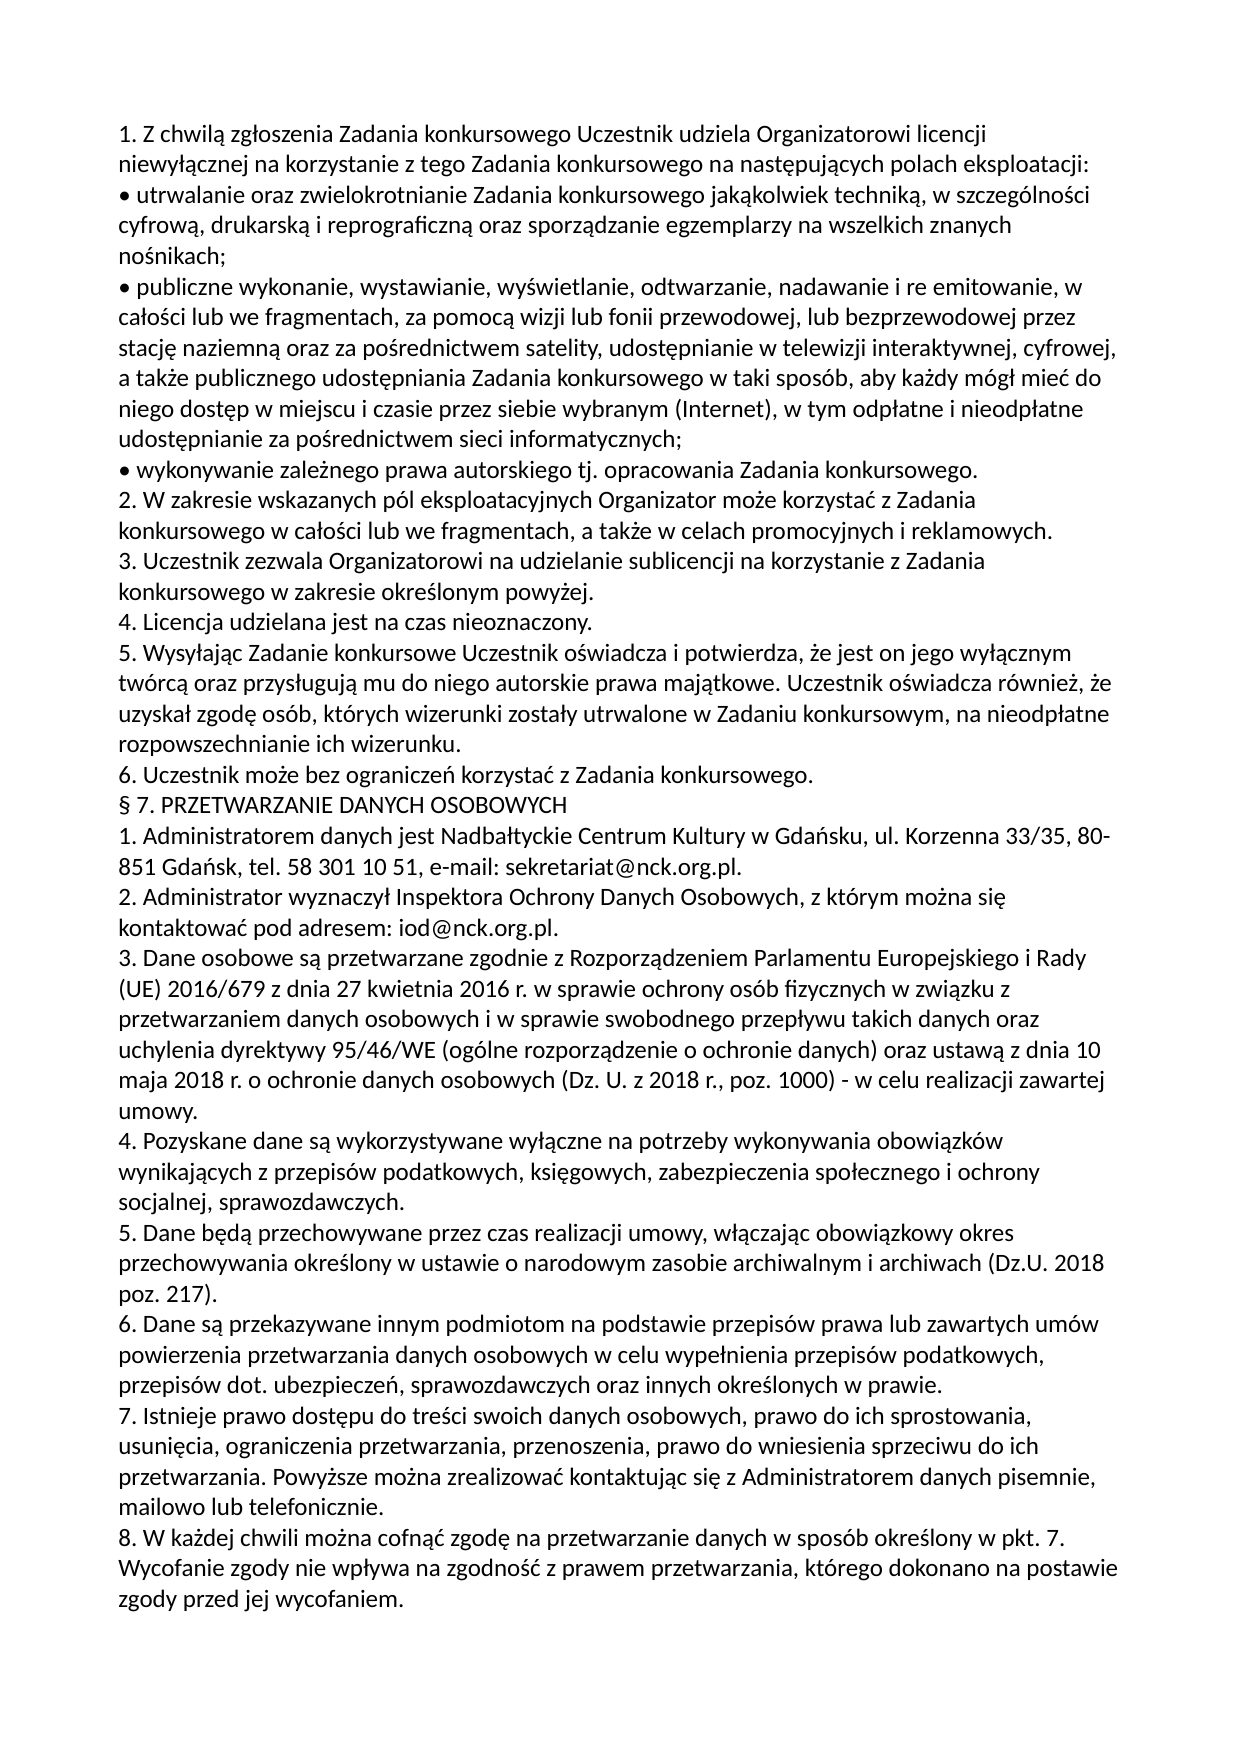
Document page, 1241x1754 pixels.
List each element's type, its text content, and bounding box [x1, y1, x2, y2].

text 7. Istnieje prawo dostępu do treści swoich danych osobowych, prawo do ich sprostowania, usunięcia, ograniczenia przetwarzania, przenoszenia, prawo do wniesienia sprzeciwu do ich przetwarzania. Powyższe można zrealizować kontaktując się z Administratorem danych pisemnie, mailowo lub telefonicznie. [118, 1400, 1122, 1522]
text 4. Pozyskane dane są wykorzystywane wyłączne na potrzeby wykonywania obowiązków wynikających z przepisów podatkowych, księgowych, zabezpieczenia społecznego i ochrony socjalnej, sprawozdawczych. [118, 1125, 1122, 1217]
text 6. Dane są przekazywane innym podmiotom na podstawie przepisów prawa lub zawartych umów powierzenia przetwarzania danych osobowych w celu wypełnienia przepisów podatkowych, przepisów dot. ubezpieczeń, sprawozdawczych oraz innych określonych w prawie. [118, 1308, 1122, 1400]
text 4. Licencja udzielana jest na czas nieoznaczony. [118, 606, 1122, 637]
text 1. Z chwilą zgłoszenia Zadania konkursowego Uczestnik udziela Organizatorowi licencji niewyłącznej na korzystanie z tego Zadania konkursowego na następujących polach eksploatacji: [118, 118, 1122, 179]
text § 7. PRZETWARZANIE DANYCH OSOBOWYCH [118, 789, 1122, 820]
text 8. W każdej chwili można cofnąć zgodę na przetwarzanie danych w sposób określony w pkt. 7. Wycofanie zgody nie wpływa na zgodność z prawem przetwarzania, którego dokonano na postawie zgody przed jej wycofaniem. [118, 1522, 1122, 1614]
text • wykonywanie zależnego prawa autorskiego tj. opracowania Zadania konkursowego. [118, 454, 1122, 484]
text 6. Uczestnik może bez ograniczeń korzystać z Zadania konkursowego. [118, 759, 1122, 789]
text • publiczne wykonanie, wystawianie, wyświetlanie, odtwarzanie, nadawanie i re emitowanie, w całości lub we fragmentach, za pomocą wizji lub fonii przewodowej, lub bezprzewodowej przez stację naziemną oraz za pośrednictwem satelity, udostępnianie w telewizji interaktywnej, cyfrowej, a także publicznego udostępniania Zadania konkursowego w taki sposób, aby każdy mógł mieć do niego dostęp w miejscu i czasie przez siebie wybranym (Internet), w tym odpłatne i nieodpłatne udostępnianie za pośrednictwem sieci informatycznych; [118, 271, 1122, 454]
text 5. Dane będą przechowywane przez czas realizacji umowy, włączając obowiązkowy okres przechowywania określony w ustawie o narodowym zasobie archiwalnym i archiwach (Dz.U. 2018 poz. 217). [118, 1217, 1122, 1308]
text 2. W zakresie wskazanych pól eksploatacyjnych Organizator może korzystać z Zadania konkursowego w całości lub we fragmentach, a także w celach promocyjnych i reklamowych. [118, 484, 1122, 545]
text 1. Administratorem danych jest Nadbałtyckie Centrum Kultury w Gdańsku, ul. Korzenna 33/35, 80-851 Gdańsk, tel. 58 301 10 51, e-mail: sekretariat@nck.org.pl. [118, 820, 1122, 881]
text 3. Dane osobowe są przetwarzane zgodnie z Rozporządzeniem Parlamentu Europejskiego i Rady (UE) 2016/679 z dnia 27 kwietnia 2016 r. w sprawie ochrony osób fizycznych w związku z przetwarzaniem danych osobowych i w sprawie swobodnego przepływu takich danych oraz uchylenia dyrektywy 95/46/WE (ogólne rozporządzenie o ochronie danych) oraz ustawą z dnia 10 maja 2018 r. o ochronie danych osobowych (Dz. U. z 2018 r., poz. 1000) - w celu realizacji zawartej umowy. [118, 942, 1122, 1125]
text • utrwalanie oraz zwielokrotnianie Zadania konkursowego jakąkolwiek techniką, w szczególności cyfrową, drukarską i reprograficzną oraz sporządzanie egzemplarzy na wszelkich znanych nośnikach; [118, 179, 1122, 271]
text 3. Uczestnik zezwala Organizatorowi na udzielanie sublicencji na korzystanie z Zadania konkursowego w zakresie określonym powyżej. [118, 545, 1122, 606]
text 5. Wysyłając Zadanie konkursowe Uczestnik oświadcza i potwierdza, że jest on jego wyłącznym twórcą oraz przysługują mu do niego autorskie prawa majątkowe. Uczestnik oświadcza również, że uzyskał zgodę osób, których wizerunki zostały utrwalone w Zadaniu konkursowym, na nieodpłatne rozpowszechnianie ich wizerunku. [118, 637, 1122, 759]
text 2. Administrator wyznaczył Inspektora Ochrony Danych Osobowych, z którym można się kontaktować pod adresem: iod@nck.org.pl. [118, 881, 1122, 942]
